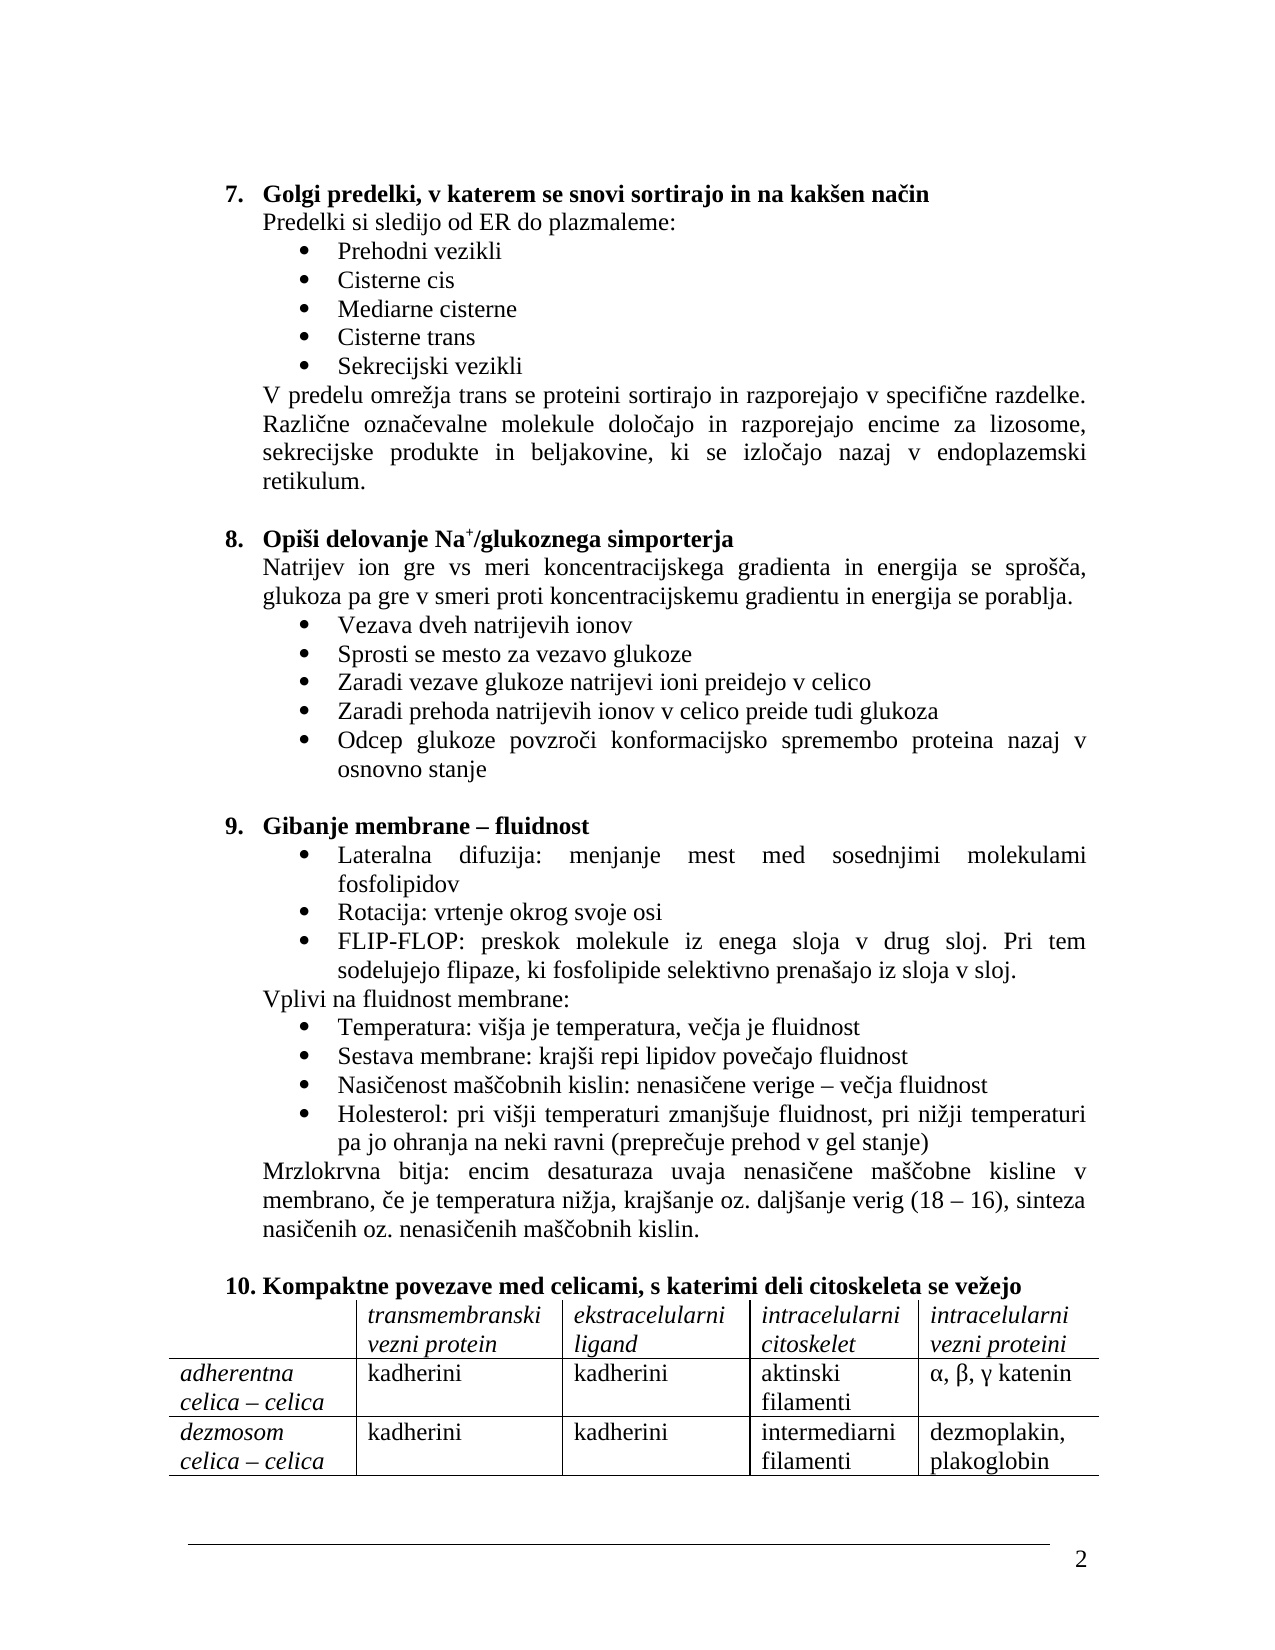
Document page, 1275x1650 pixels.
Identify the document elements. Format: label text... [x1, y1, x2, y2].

text Mrzlokrvna bitja: encim desaturaza uvaja nenasičene maščobne kisline v membrano, če je temperatura nižja, krajšanje oz. daljšanje verig (18 – 16), sinteza nasičenih oz. nenasičenih maščobnih kislin. [262, 1156, 1087, 1242]
list Nasičenost maščobnih kislin: nenasičene verige – večja fluidnost [300, 1070, 1087, 1099]
table_cell dezmosom celica – celica [169, 1417, 356, 1474]
list Zaradi prehoda natrijevih ionov v celico preide tudi glukoza [300, 696, 1087, 725]
list Temperatura: višja je temperatura, večja je fluidnost [300, 1012, 1087, 1041]
text Natrijev ion gre vs meri koncentracijskega gradienta in energija se sprošča, glukoza pa gre v smeri proti koncentracijskemu gradientu in energija se porablja. [262, 552, 1087, 610]
list Sprosti se mesto za vezavo glukoze [300, 639, 1087, 667]
list Sestava membrane: krajši repi lipidov povečajo fluidnost [300, 1041, 1087, 1070]
table_cell kadherini [357, 1359, 562, 1416]
list Kompaktne povezave med celicami, s katerimi deli citoskeleta se vežejo [225, 1271, 1087, 1300]
list Sekrecijski vezikli [300, 351, 1087, 380]
table_cell dezmoplakin, plakoglobin [919, 1417, 1099, 1474]
table_cell aktinski filamenti [751, 1359, 918, 1416]
table_header ekstracelularni ligand [563, 1300, 749, 1357]
list Cisterne trans [300, 322, 1087, 351]
text Vplivi na fluidnost membrane: [262, 984, 1087, 1012]
table_cell adherentna celica – celica [169, 1359, 356, 1416]
table_cell intermediarni filamenti [751, 1417, 918, 1474]
table_header intracelularni vezni proteini [919, 1300, 1099, 1357]
list Cisterne cis [300, 265, 1087, 294]
table_cell kadherini [563, 1417, 749, 1474]
table_header transmembranski vezni protein [357, 1300, 562, 1357]
list Prehodni vezikli [300, 236, 1087, 265]
table_cell kadherini [563, 1359, 749, 1416]
table_cell α, β, γ katenin [919, 1359, 1099, 1416]
list Gibanje membrane – fluidnost [225, 811, 1087, 840]
text Predelki si sledijo od ER do plazmaleme: [262, 207, 1087, 236]
list Odcep glukoze povzroči konformacijsko spremembo proteina nazaj v osnovno stanje [300, 725, 1087, 782]
list Holesterol: pri višji temperaturi zmanjšuje fluidnost, pri nižji temperaturi pa jo ohranja na neki ravni (preprečuje prehod v gel stanje) [300, 1099, 1087, 1156]
list Golgi predelki, v katerem se snovi sortirajo in na kakšen način [225, 179, 1087, 207]
list Lateralna difuzija: menjanje mest med sosednjimi molekulami fosfolipidov [300, 840, 1087, 897]
text V predelu omrežja trans se proteini sortirajo in razporejajo v specifične razdelke. Različne označevalne molekule določajo in razporejajo encime za lizosome, sekrecijske produkte in beljakovine, ki se izločajo nazaj v endoplazemski retikulum. [262, 380, 1087, 495]
table_header intracelularni citoskelet [751, 1300, 918, 1357]
list Rotacija: vrtenje okrog svoje osi [300, 897, 1087, 926]
list Vezava dveh natrijevih ionov [300, 610, 1087, 639]
list Opiši delovanje Na+/glukoznega simporterja [225, 524, 1087, 552]
table_cell kadherini [357, 1417, 562, 1474]
list FLIP-FLOP: preskok molekule iz enega sloja v drug sloj. Pri tem sodelujejo flipaze, ki fosfolipide selektivno prenašajo iz sloja v sloj. [300, 926, 1087, 984]
list Mediarne cisterne [300, 294, 1087, 322]
table_header [169, 1300, 356, 1357]
list Zaradi vezave glukoze natrijevi ioni preidejo v celico [300, 667, 1087, 696]
